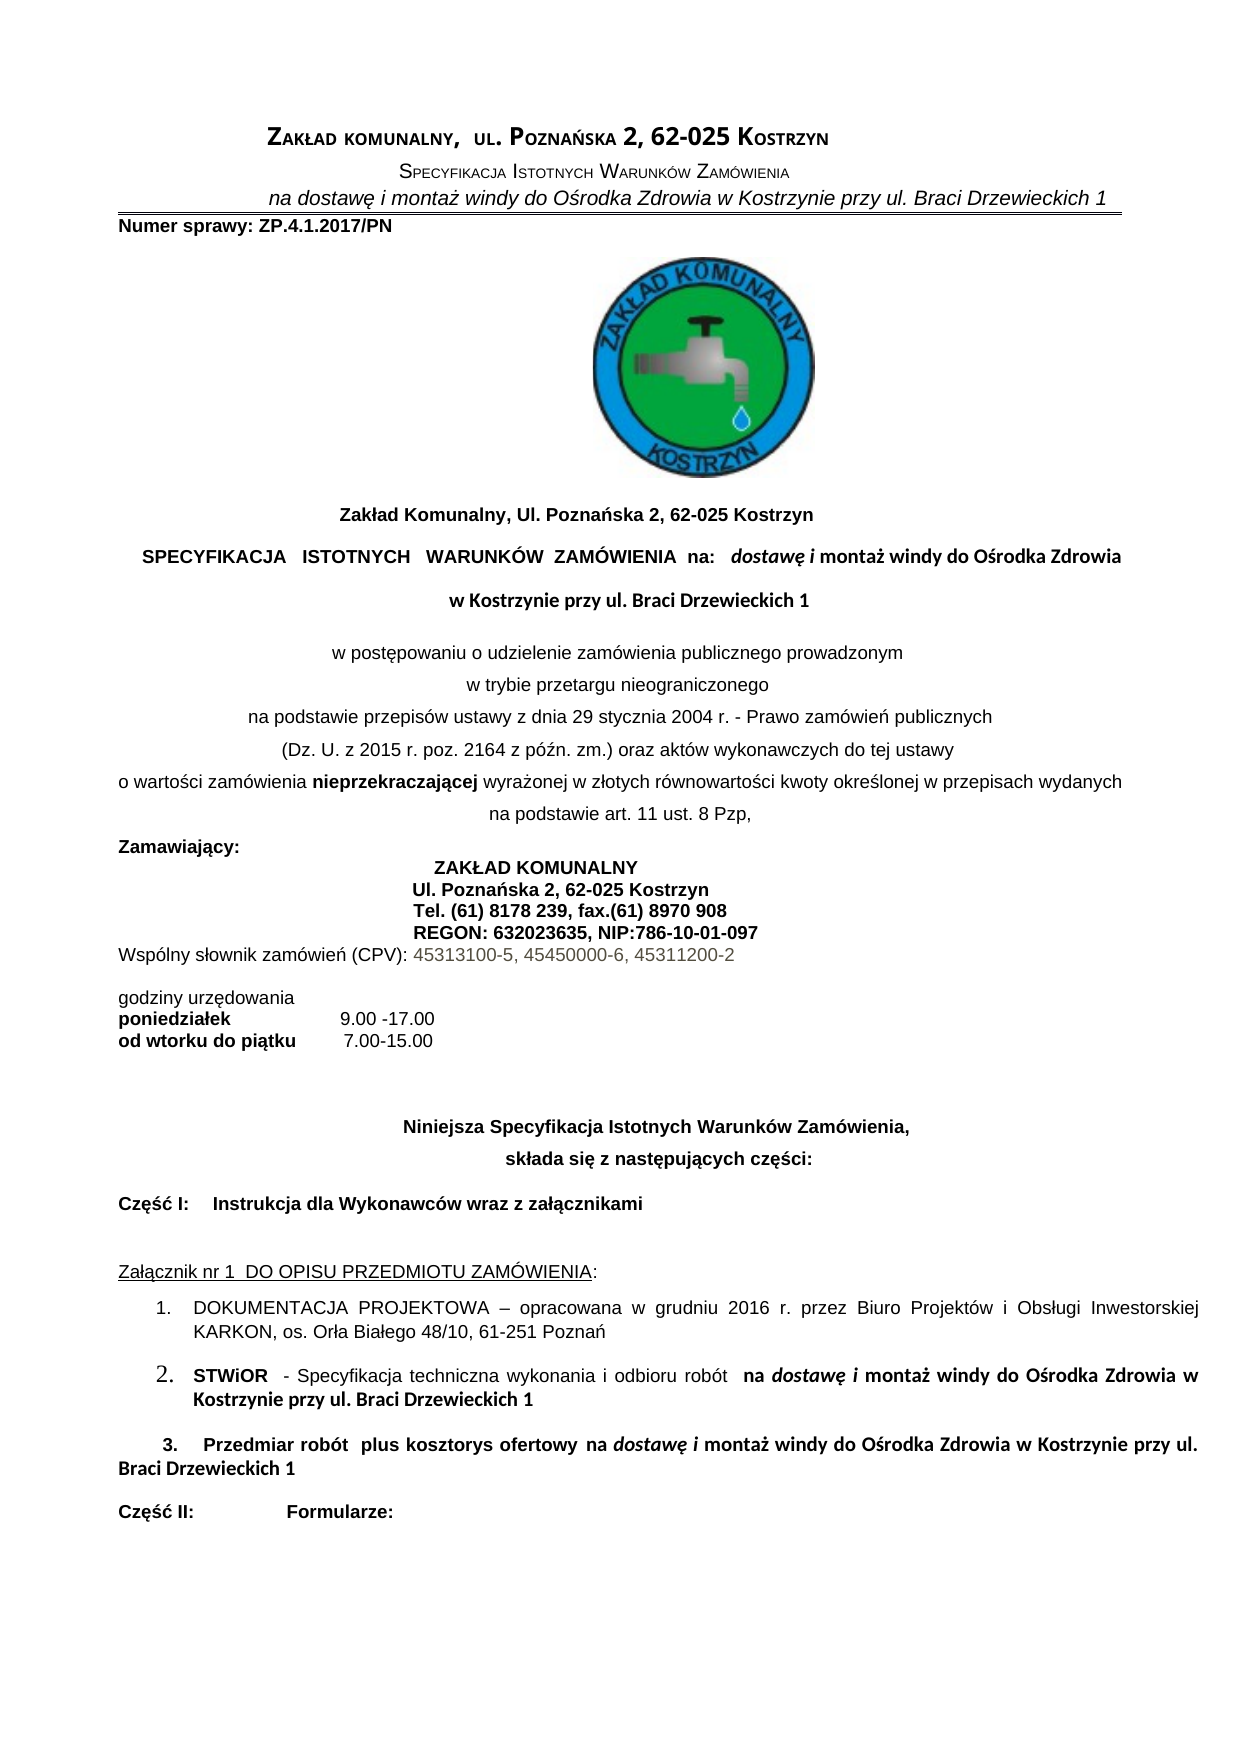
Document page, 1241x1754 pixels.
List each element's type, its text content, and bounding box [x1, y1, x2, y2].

text Numer sprawy: ZP.4.1.2017/PN [118, 215, 1122, 236]
table_cell [1211, 1051, 1240, 1544]
picture [592, 257, 815, 478]
text na podstawie przepisów ustawy z dnia 29 stycznia 2004 r. - Prawo zamówień publicznych [118, 706, 1122, 728]
text o wartości zamówienia nieprzekraczającej wyrażonej w złotych równowartości kwoty określonej w przepisach wydanych na podstawie art. 11 ust. 8 Pzp, [118, 771, 1122, 825]
text Tel. (61) 8178 239, fax.(61) 8970 908 [118, 900, 1122, 922]
text Zamawiający: [118, 836, 1122, 857]
table_header [1211, 986, 1240, 1051]
text Wspólny słownik zamówień (CPV): 45313100-5, 45450000-6, 45311200-2 [118, 943, 1122, 965]
text w postępowaniu o udzielenie zamówienia publicznego prowadzonym [118, 642, 1122, 663]
text ZAKŁAD KOMUNALNY [118, 857, 1122, 879]
table_cell Niniejsza Specyfikacja Istotnych Warunków Zamówienia, składa się z następujących części: Część I: Instrukcja dla Wykonawców wraz z załącznikami Załącznik nr 1 DO OPISU PRZEDMIOTU ZAMÓWIENIA: DOKUMENTACJA PROJEKTOWA – opracowana w grudniu 2016 r. przez Biuro Projektów i Obsługi Inwestorskiej KARKON, os. Orła Białego 48/10, 61-251 Poznań STWiOR - Specyfikacja techniczna wykonania i odbioru robót na dostawę i montaż windy do Ośrodka Zdrowia w Kostrzynie przy ul. Braci Drzewieckich 1 3. Przedmiar robót plus kosztorys ofertowy na dostawę i montaż windy do Ośrodka Zdrowia w Kostrzynie przy ul. Braci Drzewieckich 1 Część II: Formularze: [107, 1051, 1211, 1544]
text (Dz. U. z 2015 r. poz. 2164 z późn. zm.) oraz aktów wykonawczych do tej ustawy [118, 739, 1122, 760]
text Zakład Komunalny, Ul. Poznańska 2, 62-025 Kostrzyn [339, 503, 1122, 525]
text REGON: 632023635, NIP:786-10-01-097 [118, 922, 1122, 943]
text SPECYFIKACJA ISTOTNYCH WARUNKÓW ZAMÓWIENIA na: dostawę i montaż windy do Ośrodka Zdrowia w Kostrzynie przy ul. Braci Drzewieckich 1 [142, 525, 1122, 613]
text w trybie przetargu nieograniczonego [118, 674, 1122, 696]
text Ul. Poznańska 2, 62-025 Kostrzyn [118, 879, 1122, 900]
